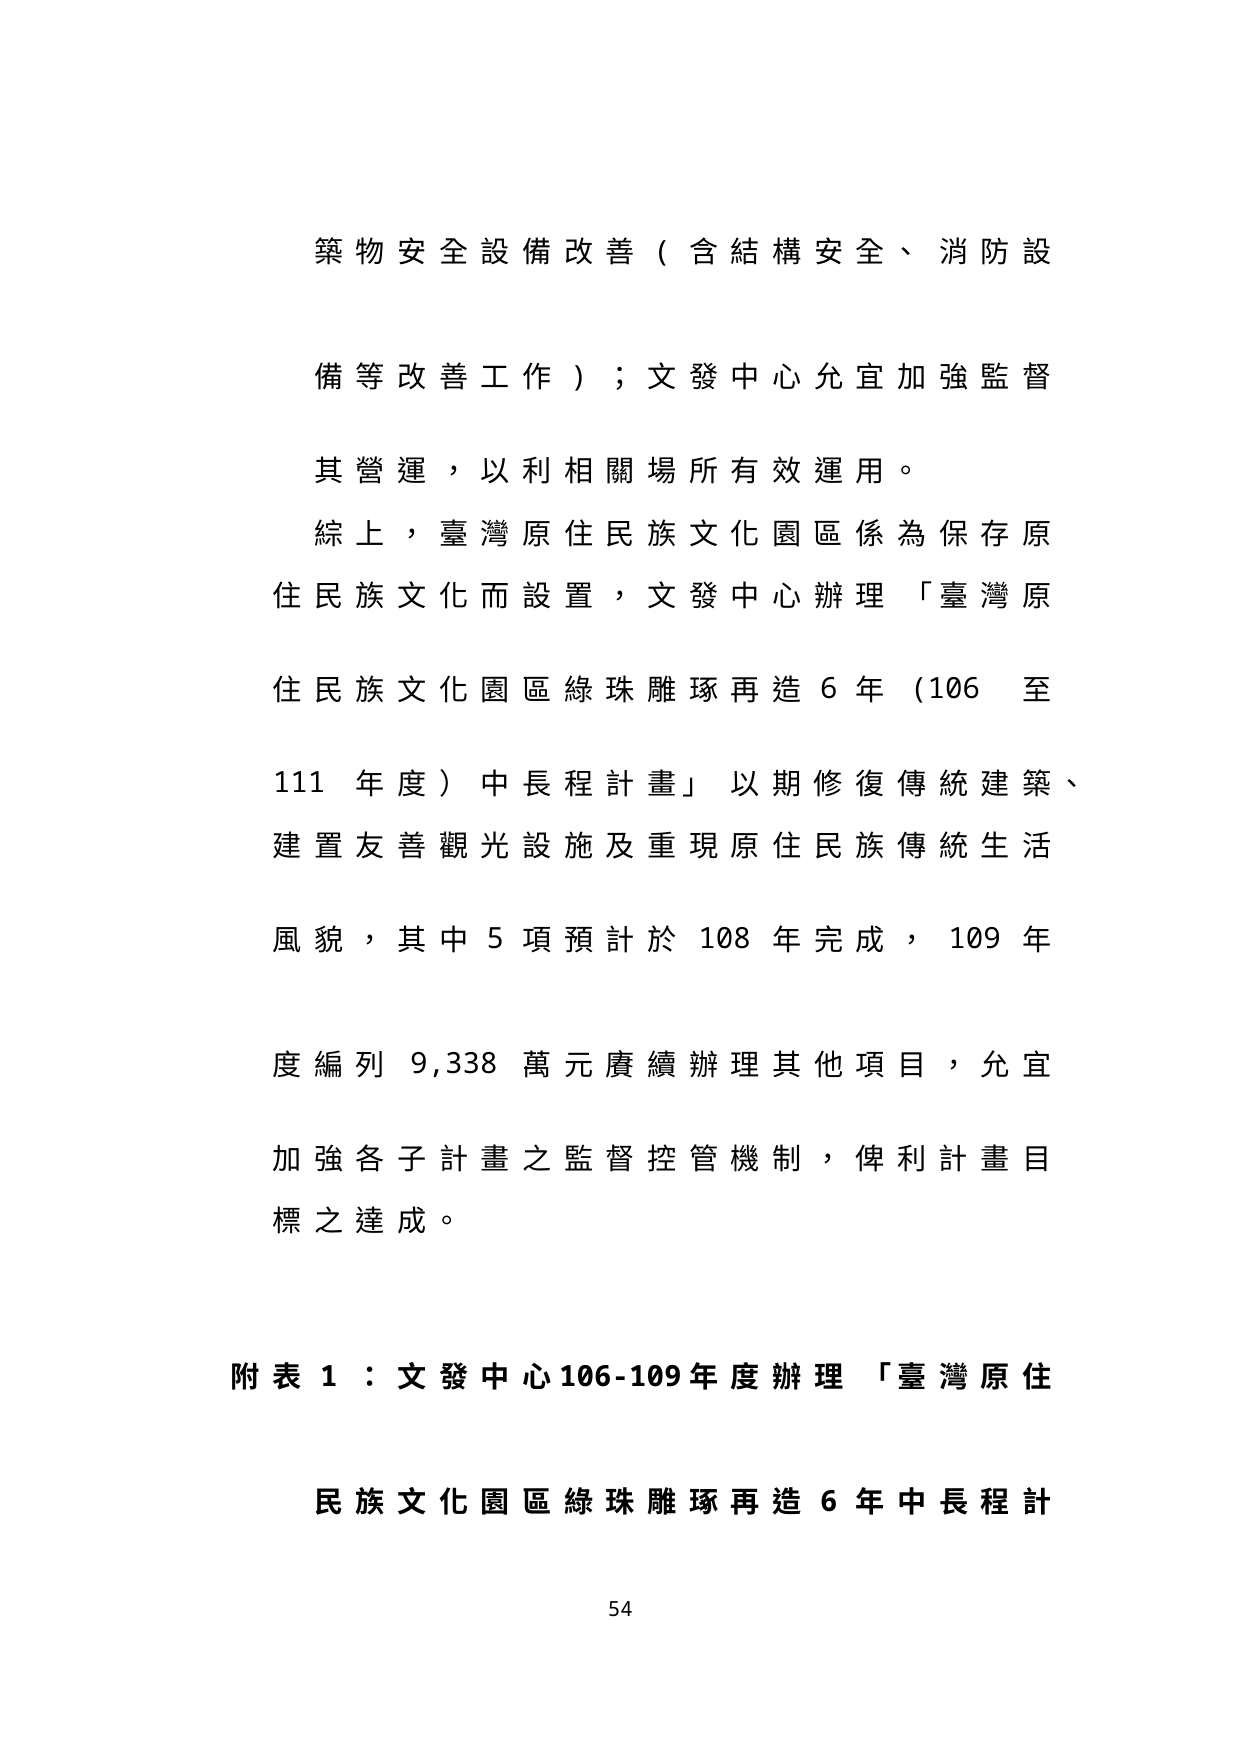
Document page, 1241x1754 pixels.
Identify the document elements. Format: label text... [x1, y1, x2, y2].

text 綜上，臺灣原住民族文化園區係為保存原住民族文化而設置，文發中心辦理「臺灣原住民族文化園區綠珠雕琢再造6年(106 至111 年度）中長程計畫」以期修復傳統建築、建置友善觀光設施及重現原住民族傳統生活風貌，其中5項預計於108年完成，109年度編列9,338萬元賡續辦理其他項目，允宜加強各子計畫之監督控管機制，俾利計畫目標之達成。 [242, 490, 1058, 1240]
text 築物安全設備改善(含結構安全、消防設備等改善工作)；文發中心允宜加強監督其營運，以利相關場所有效運用。 [271, 177, 1058, 490]
text 附表1：文發中心106-109年度辦理「臺灣原住民族文化園區綠珠雕琢再造6年中長程計 [188, 1302, 1058, 1552]
